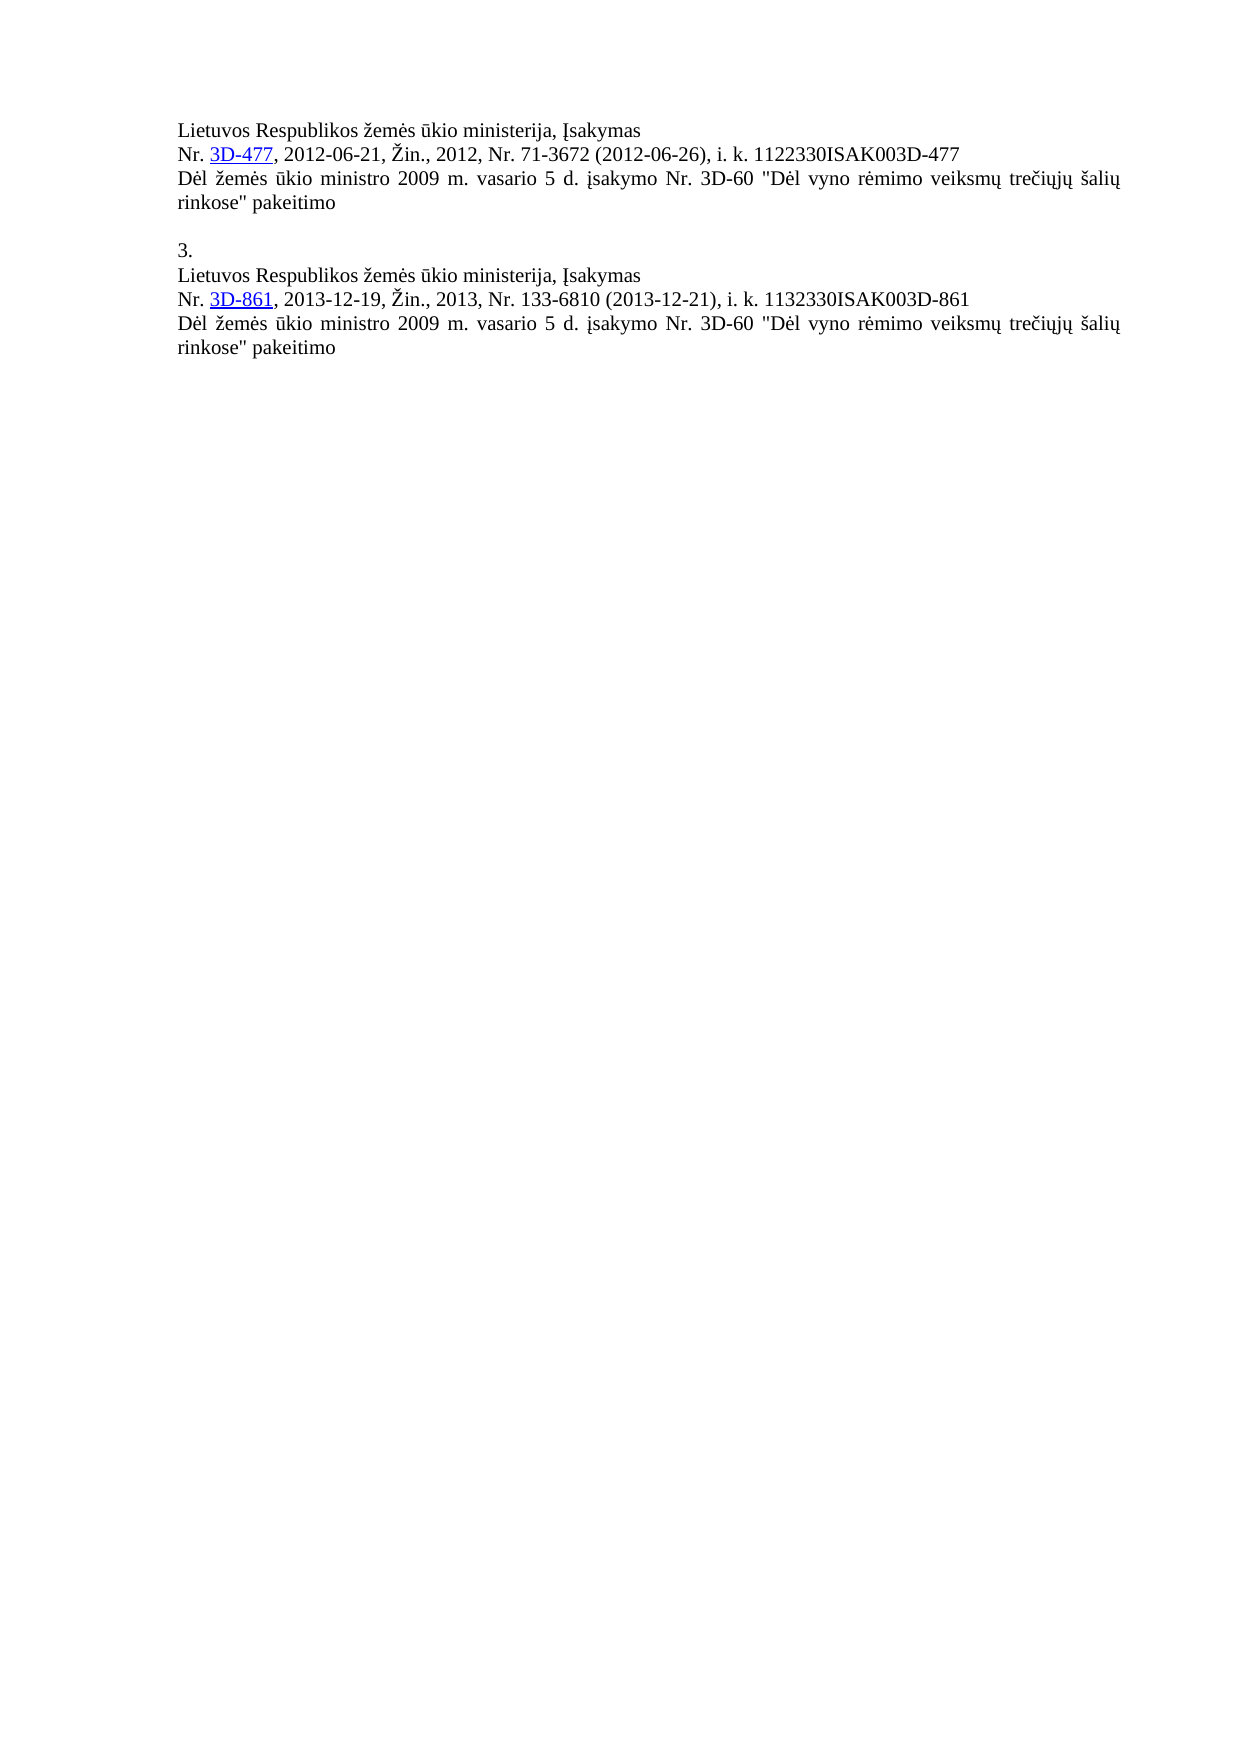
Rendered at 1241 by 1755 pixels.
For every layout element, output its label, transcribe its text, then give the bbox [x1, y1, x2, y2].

text 3. [177, 238, 1122, 262]
text Nr. 3D-477, 2012-06-21, Žin., 2012, Nr. 71-3672 (2012-06-26), i. k. 1122330ISAK003D-477 [177, 142, 1122, 166]
text Lietuvos Respublikos žemės ūkio ministerija, Įsakymas [177, 262, 1122, 287]
text Dėl žemės ūkio ministro 2009 m. vasario 5 d. įsakymo Nr. 3D-60 "Dėl vyno rėmimo veiksmų trečiųjų šalių rinkose" pakeitimo [177, 166, 1122, 214]
text Lietuvos Respublikos žemės ūkio ministerija, Įsakymas [177, 118, 1122, 142]
text Dėl žemės ūkio ministro 2009 m. vasario 5 d. įsakymo Nr. 3D-60 "Dėl vyno rėmimo veiksmų trečiųjų šalių rinkose" pakeitimo [177, 311, 1122, 359]
text Nr. 3D-861, 2013-12-19, Žin., 2013, Nr. 133-6810 (2013-12-21), i. k. 1132330ISAK003D-861 [177, 287, 1122, 311]
